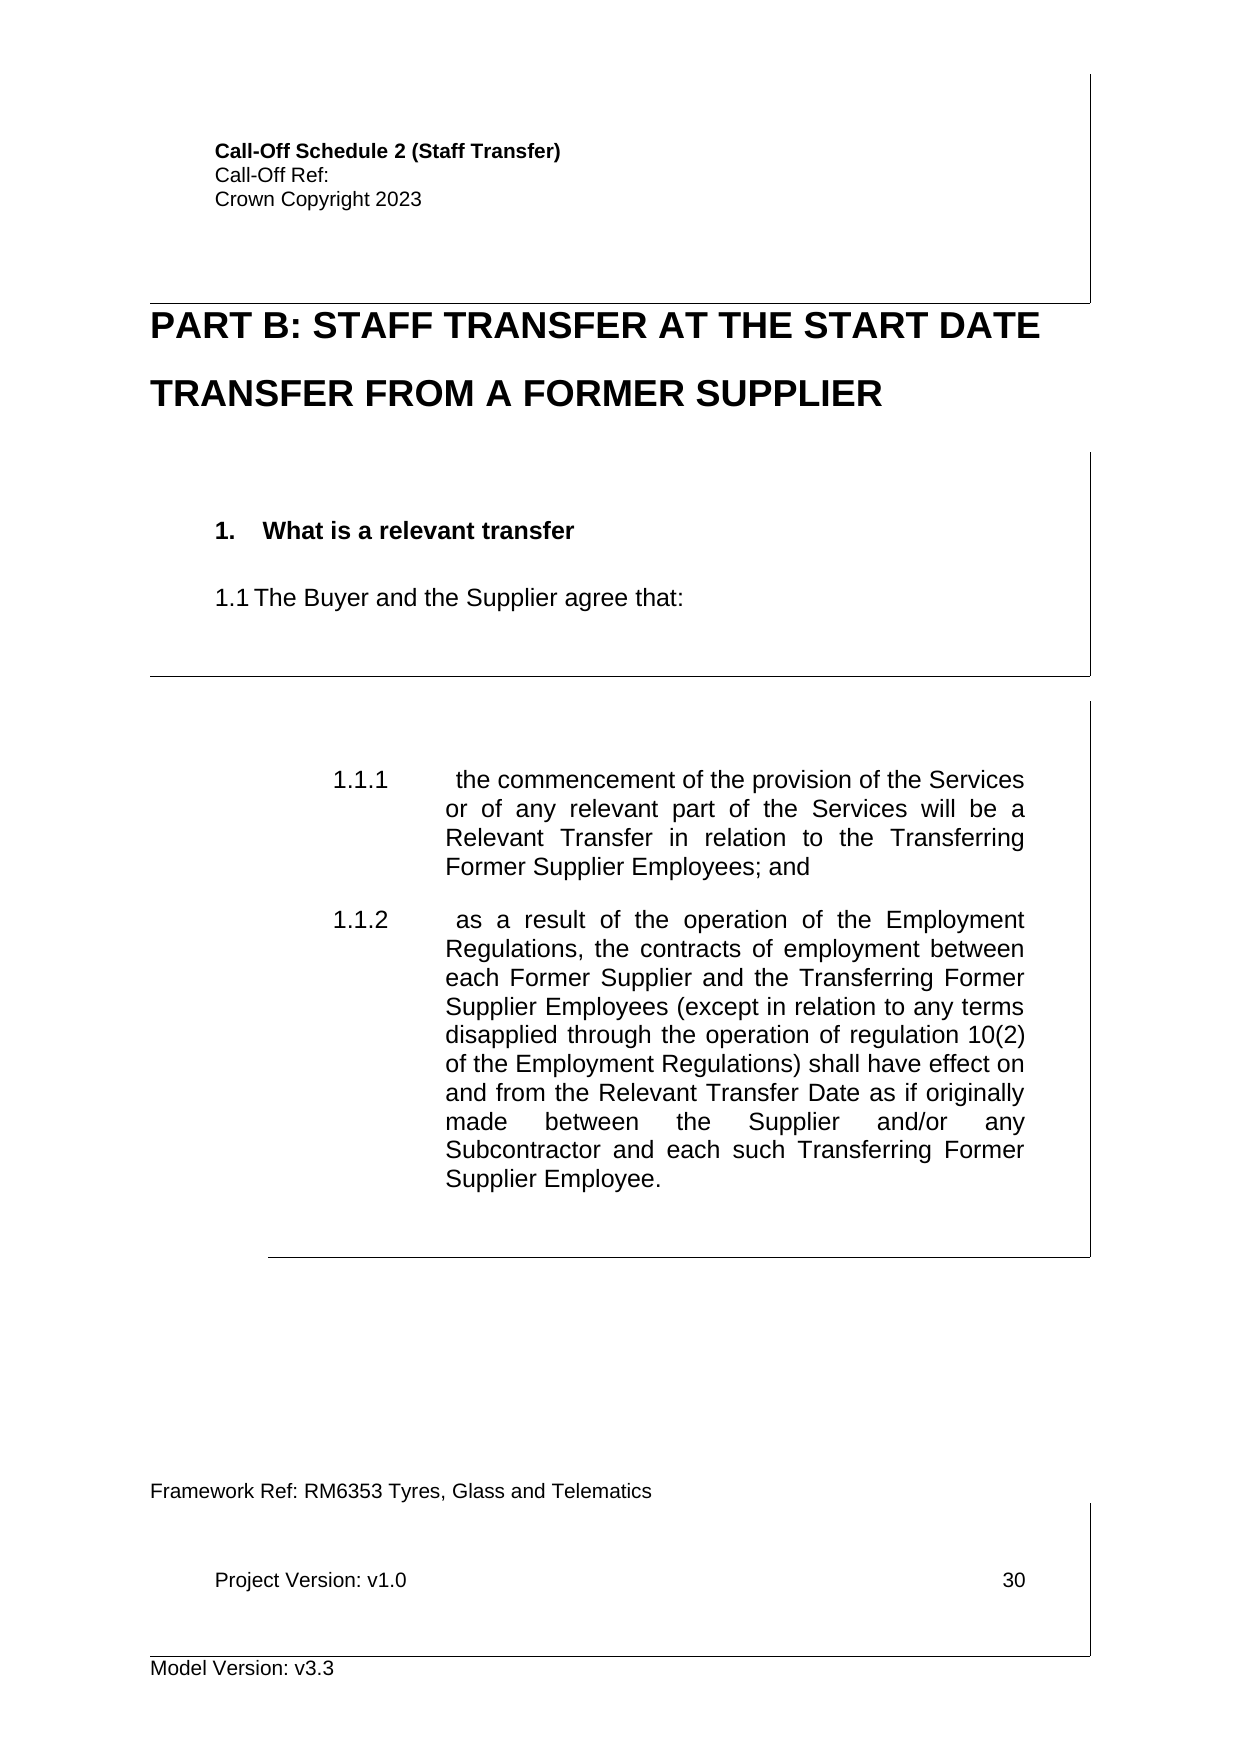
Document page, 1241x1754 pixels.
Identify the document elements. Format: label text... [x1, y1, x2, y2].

subtitle Part B: Staff transfer at the Start Date [150, 303, 1090, 346]
list the commencement of the provision of the Services or of any relevant part of the Services will be a Relevant Transfer in relation to the Transferring Former Supplier Employees; and [268, 701, 1090, 841]
list The Buyer and the Supplier agree that: [150, 518, 1090, 676]
list What is a relevant transfer [150, 452, 1090, 518]
list as a result of the operation of the Employment Regulations, the contracts of employment between each Former Supplier and the Transferring Former Supplier Employees (except in relation to any terms disapplied through the operation of regulation 10(2) of the Employment Regulations) shall have effect on and from the Relevant Transfer Date as if originally made between the Supplier and/or any Subcontractor and each such Transferring Former Supplier Employee. [268, 841, 1090, 1257]
subtitle Transfer from a Former Supplier [150, 371, 1090, 414]
